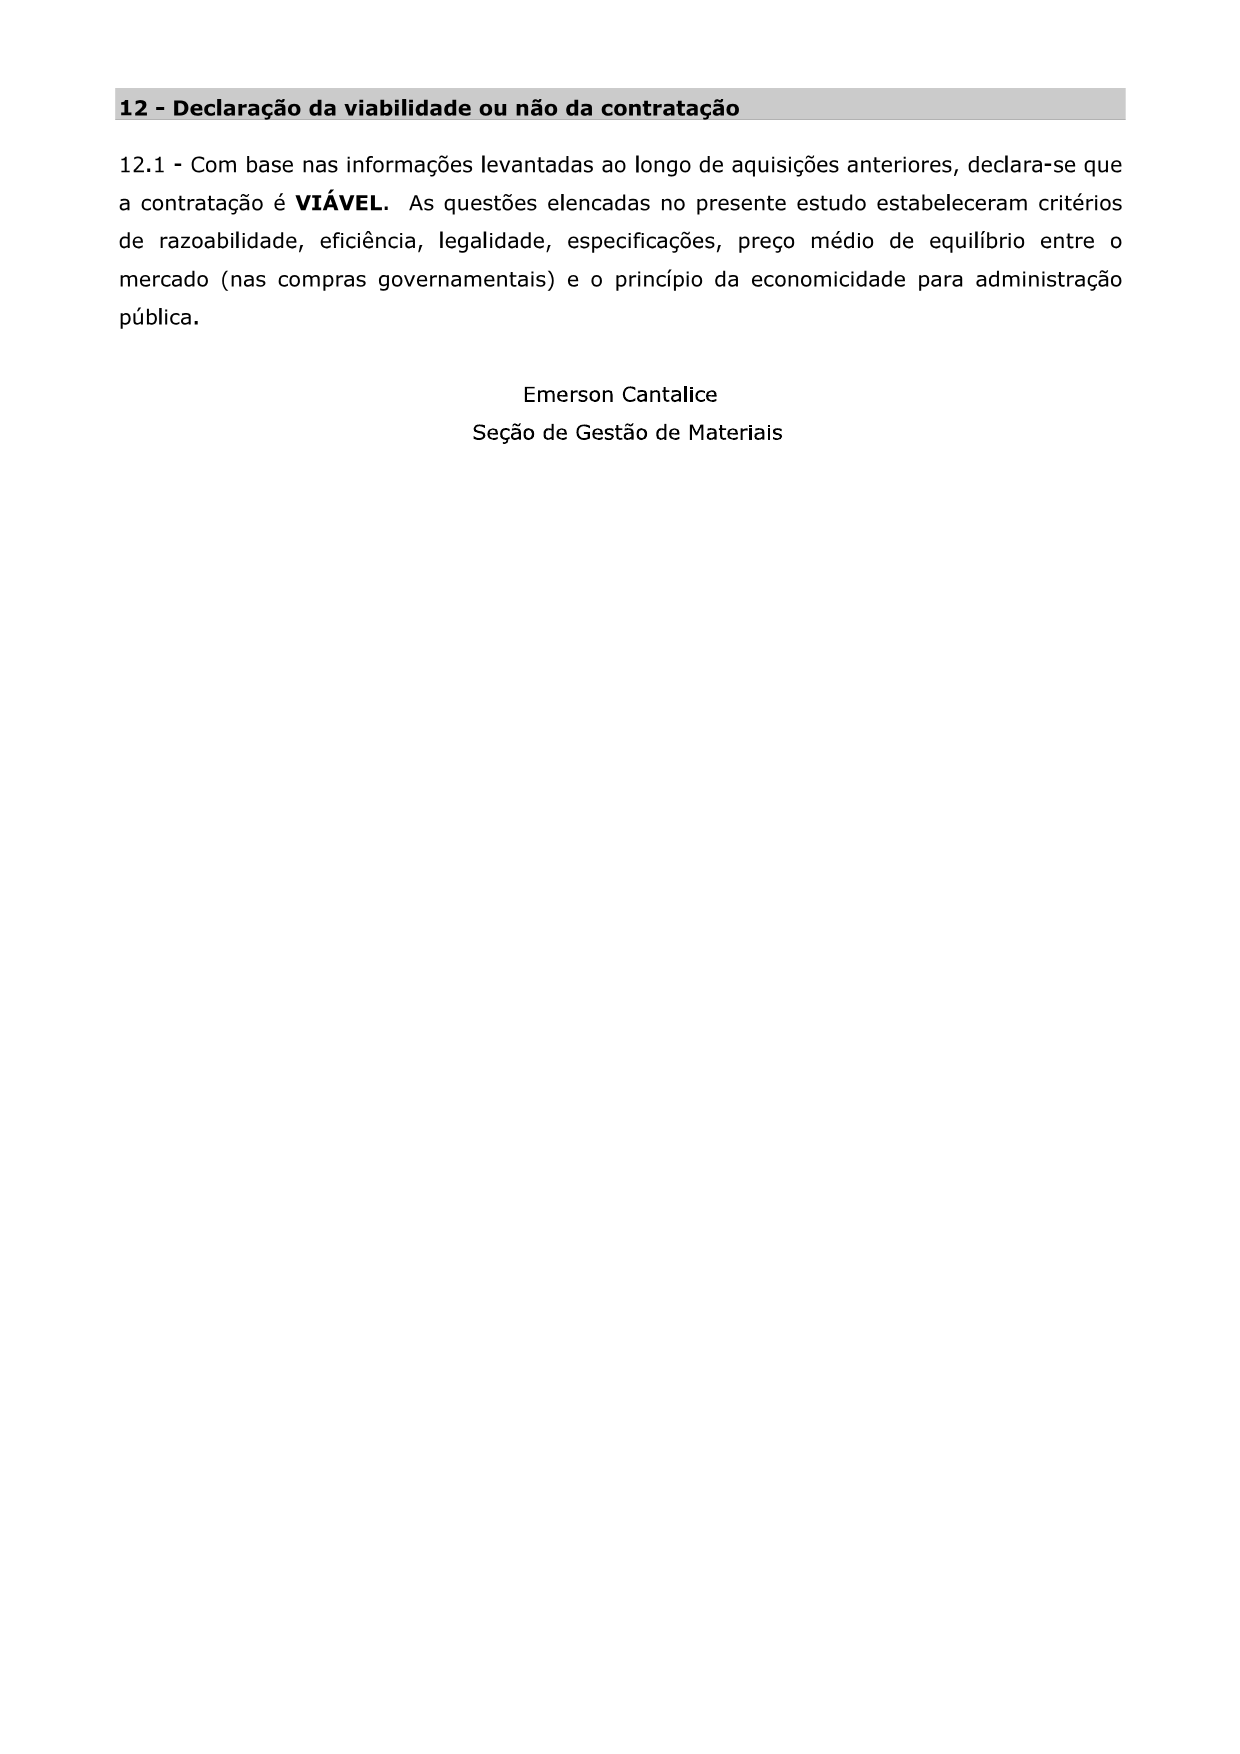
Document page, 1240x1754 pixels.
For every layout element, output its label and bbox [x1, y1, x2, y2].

picture [114, 87, 1126, 329]
